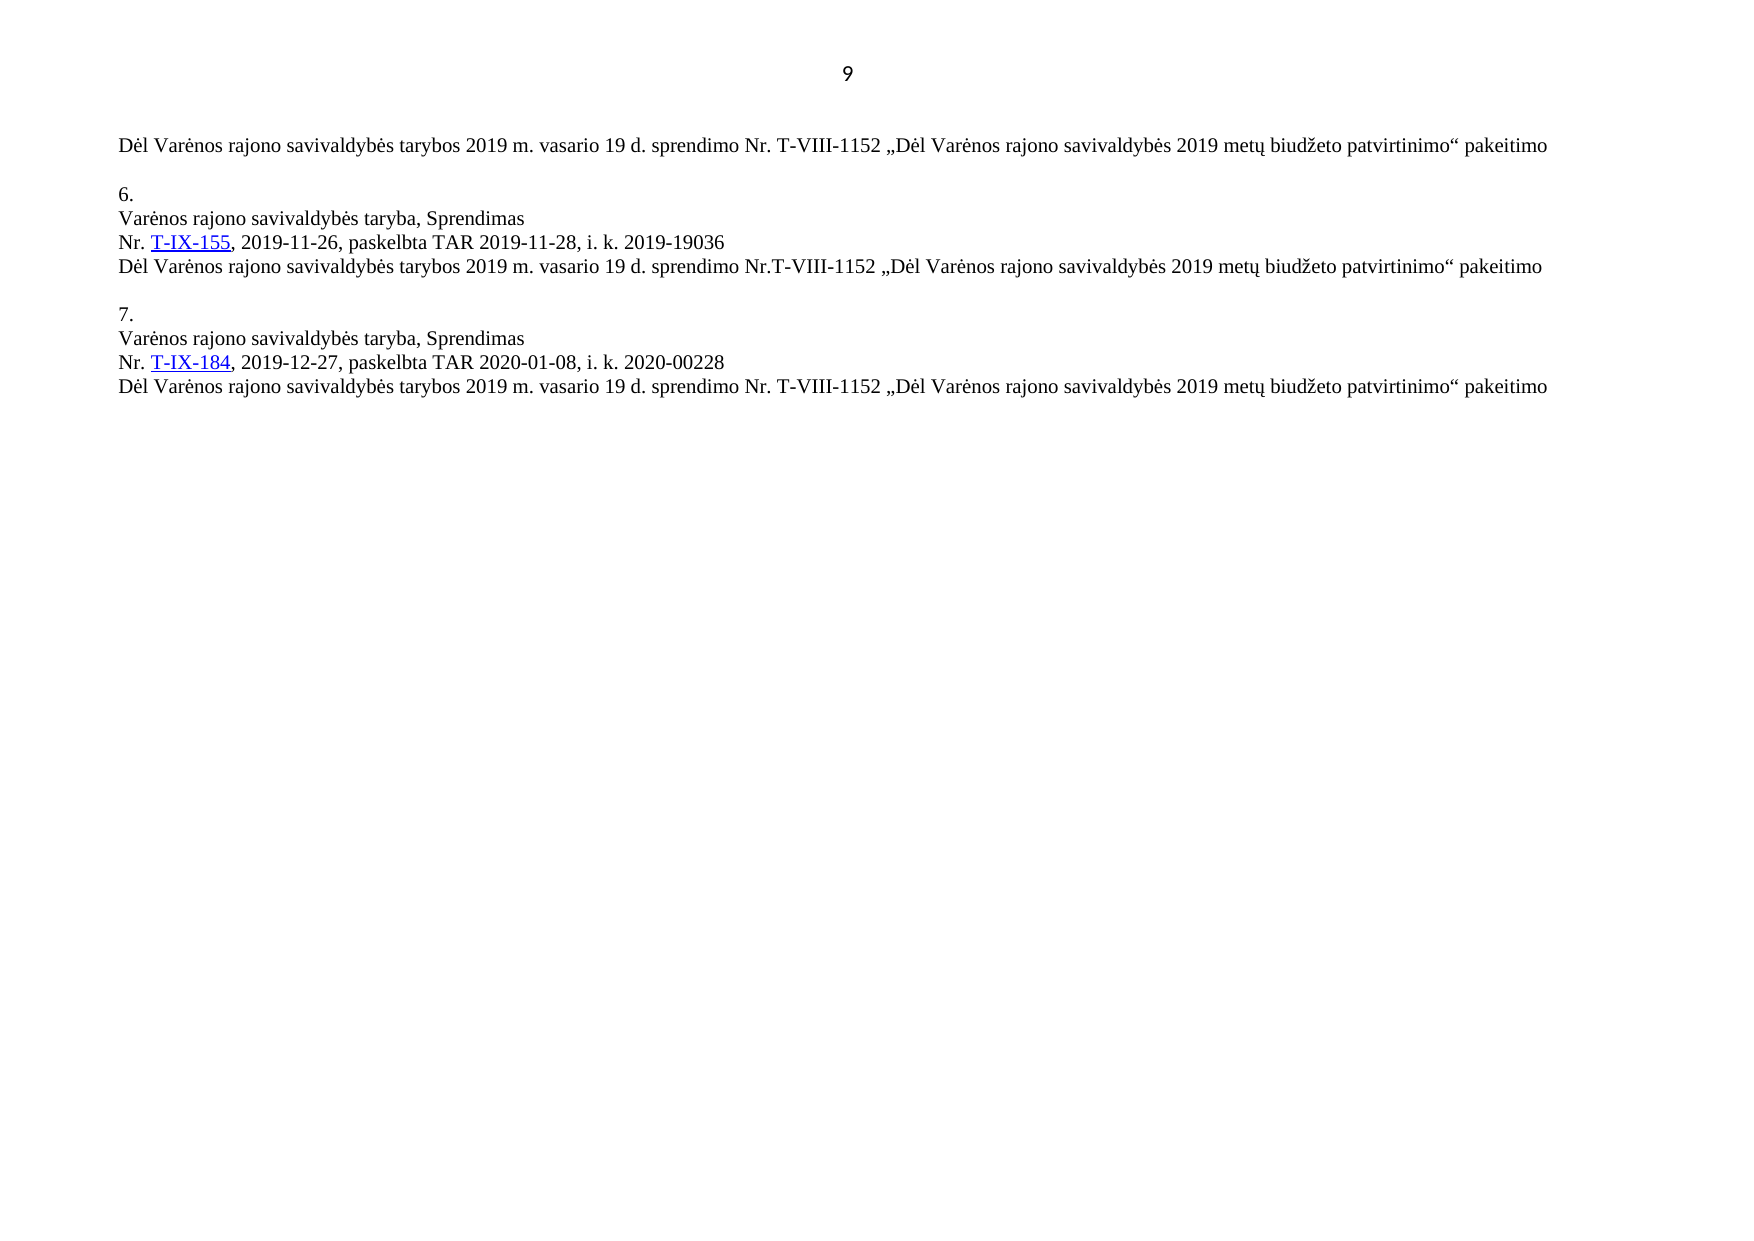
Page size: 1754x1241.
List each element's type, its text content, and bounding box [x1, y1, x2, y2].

text Nr. T-IX-155, 2019-11-26, paskelbta TAR 2019-11-28, i. k. 2019-19036 [118, 229, 1577, 254]
text Dėl Varėnos rajono savivaldybės tarybos 2019 m. vasario 19 d. sprendimo Nr. T-VIII-1152 „Dėl Varėnos rajono savivaldybės 2019 metų biudžeto patvirtinimo“ pakeitimo [118, 374, 1577, 398]
text Varėnos rajono savivaldybės taryba, Sprendimas [118, 206, 1577, 229]
text Nr. T-IX-184, 2019-12-27, paskelbta TAR 2020-01-08, i. k. 2020-00228 [118, 350, 1577, 374]
text Dėl Varėnos rajono savivaldybės tarybos 2019 m. vasario 19 d. sprendimo Nr.T-VIII-1152 „Dėl Varėnos rajono savivaldybės 2019 metų biudžeto patvirtinimo“ pakeitimo [118, 254, 1577, 278]
text 7. [118, 302, 1577, 326]
text 6. [118, 181, 1577, 206]
text Dėl Varėnos rajono savivaldybės tarybos 2019 m. vasario 19 d. sprendimo Nr. T-VIII-1152 „Dėl Varėnos rajono savivaldybės 2019 metų biudžeto patvirtinimo“ pakeitimo [118, 133, 1577, 157]
text Varėnos rajono savivaldybės taryba, Sprendimas [118, 326, 1577, 350]
